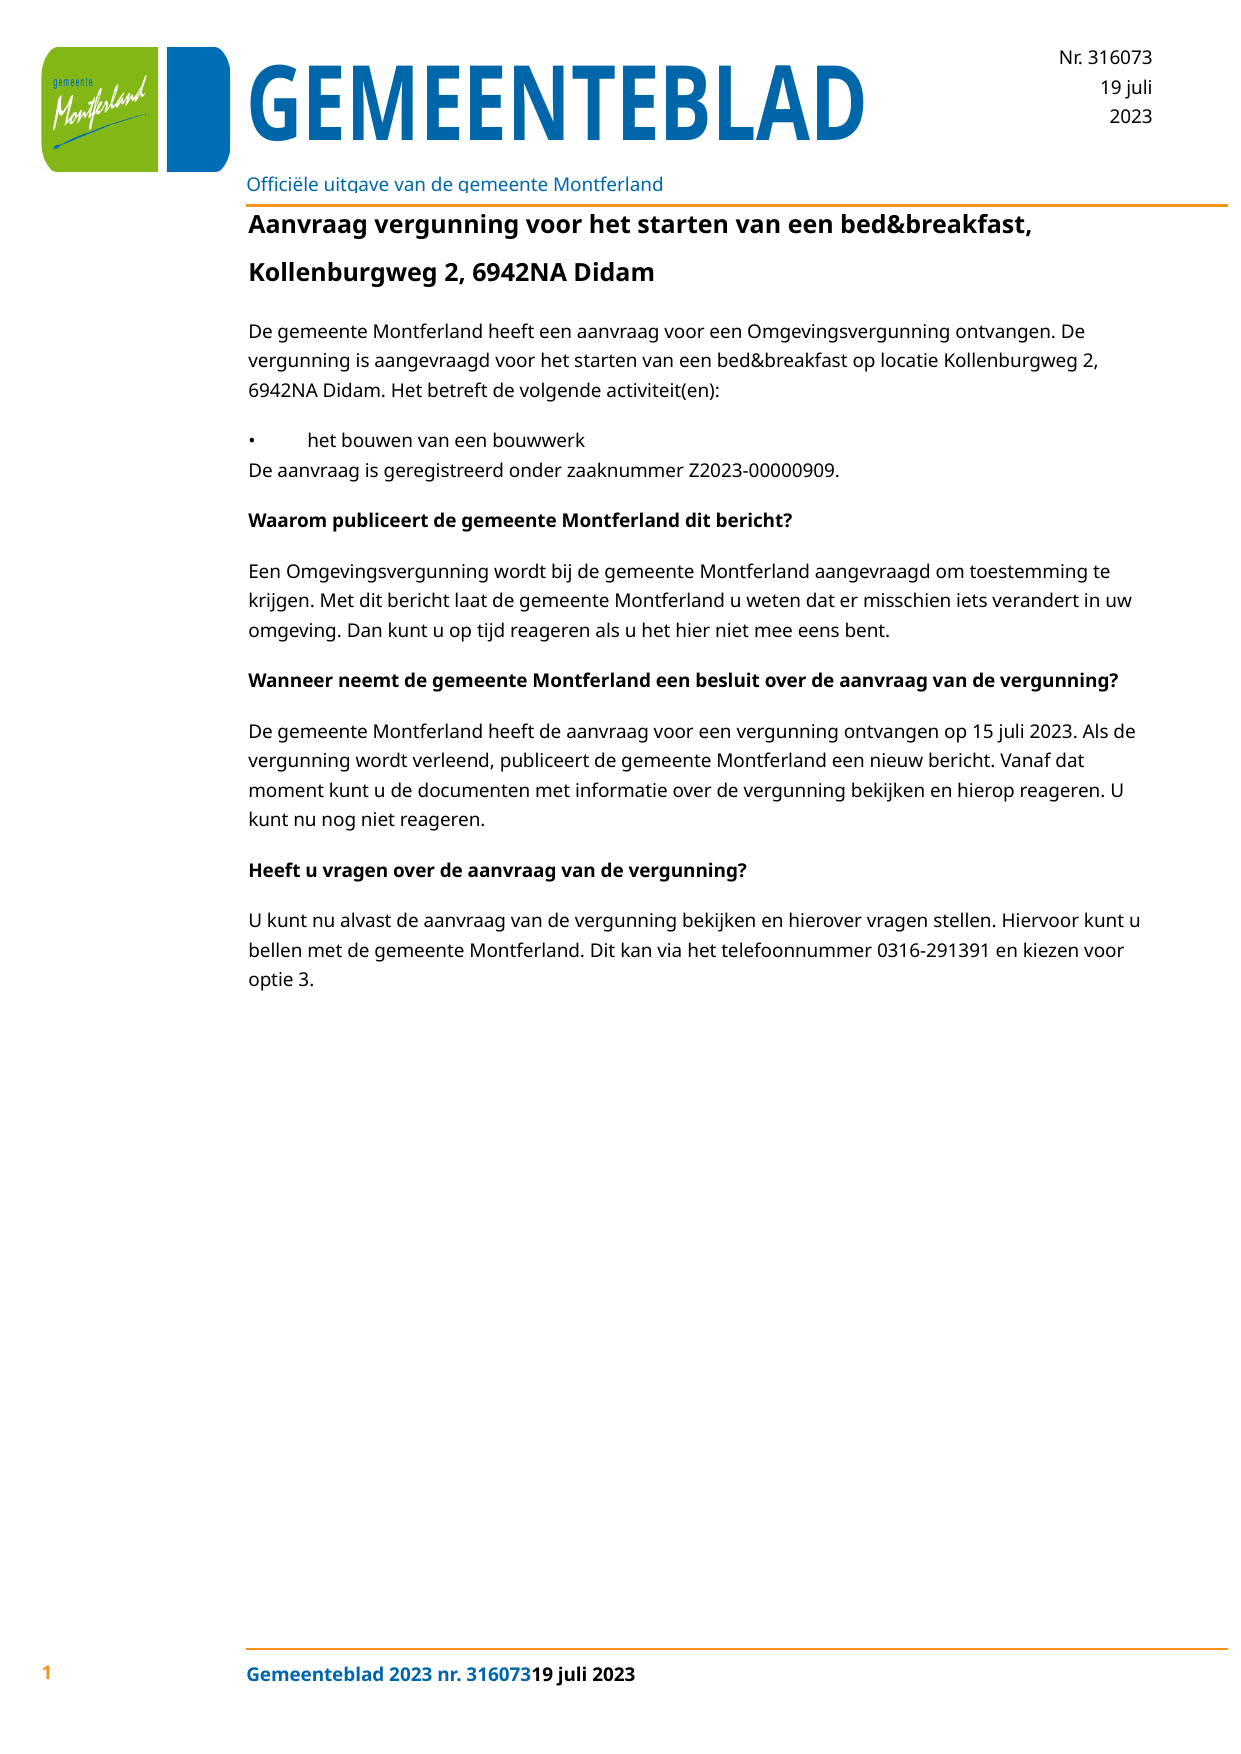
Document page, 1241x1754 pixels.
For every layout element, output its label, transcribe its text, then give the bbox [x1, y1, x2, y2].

text Aanvraag vergunning voor het starten van een bed&breakfast, Kollenburgweg 2, 6942NA Didam [248, 207, 1152, 288]
text De gemeente Montferland heeft de aanvraag voor een vergunning ontvangen op 15 juli 2023. Als de vergunning wordt verleend, publiceert de gemeente Montferland een nieuw bericht. Vanaf dat moment kunt u de documenten met informatie over de vergunning bekijken en hierop reageren. U kunt nu nog niet reageren. [248, 718, 1152, 832]
text De gemeente Montferland heeft een aanvraag voor een Omgevingsvergunning ontvangen. De vergunning is aangevraagd voor het starten van een bed&breakfast op locatie Kollenburgweg 2, 6942NA Didam. Het betreft de volgende activiteit(en): [248, 318, 1152, 403]
text Wanneer neemt de gemeente Montferland een besluit over de aanvraag van de vergunning? [248, 667, 1152, 693]
text Een Omgevingsvergunning wordt bij de gemeente Montferland aangevraagd om toestemming te krijgen. Met dit bericht laat de gemeente Montferland u weten dat er misschien iets verandert in uw omgeving. Dan kunt u op tijd reageren als u het hier niet mee eens bent. [248, 558, 1152, 643]
text Heeft u vragen over de aanvraag van de vergunning? [248, 857, 1152, 883]
text De aanvraag is geregistreerd onder zaaknummer Z2023-00000909. [248, 457, 1152, 483]
list het bouwen van een bouwwerk [248, 427, 1152, 453]
text U kunt nu alvast de aanvraag van de vergunning bekijken en hierover vragen stellen. Hiervoor kunt u bellen met de gemeente Montferland. Dit kan via het telefoonnummer 0316-291391 en kiezen voor optie 3. [248, 907, 1152, 992]
text Waarom publiceert de gemeente Montferland dit bericht? [248, 507, 1152, 533]
picture [41, 47, 231, 172]
